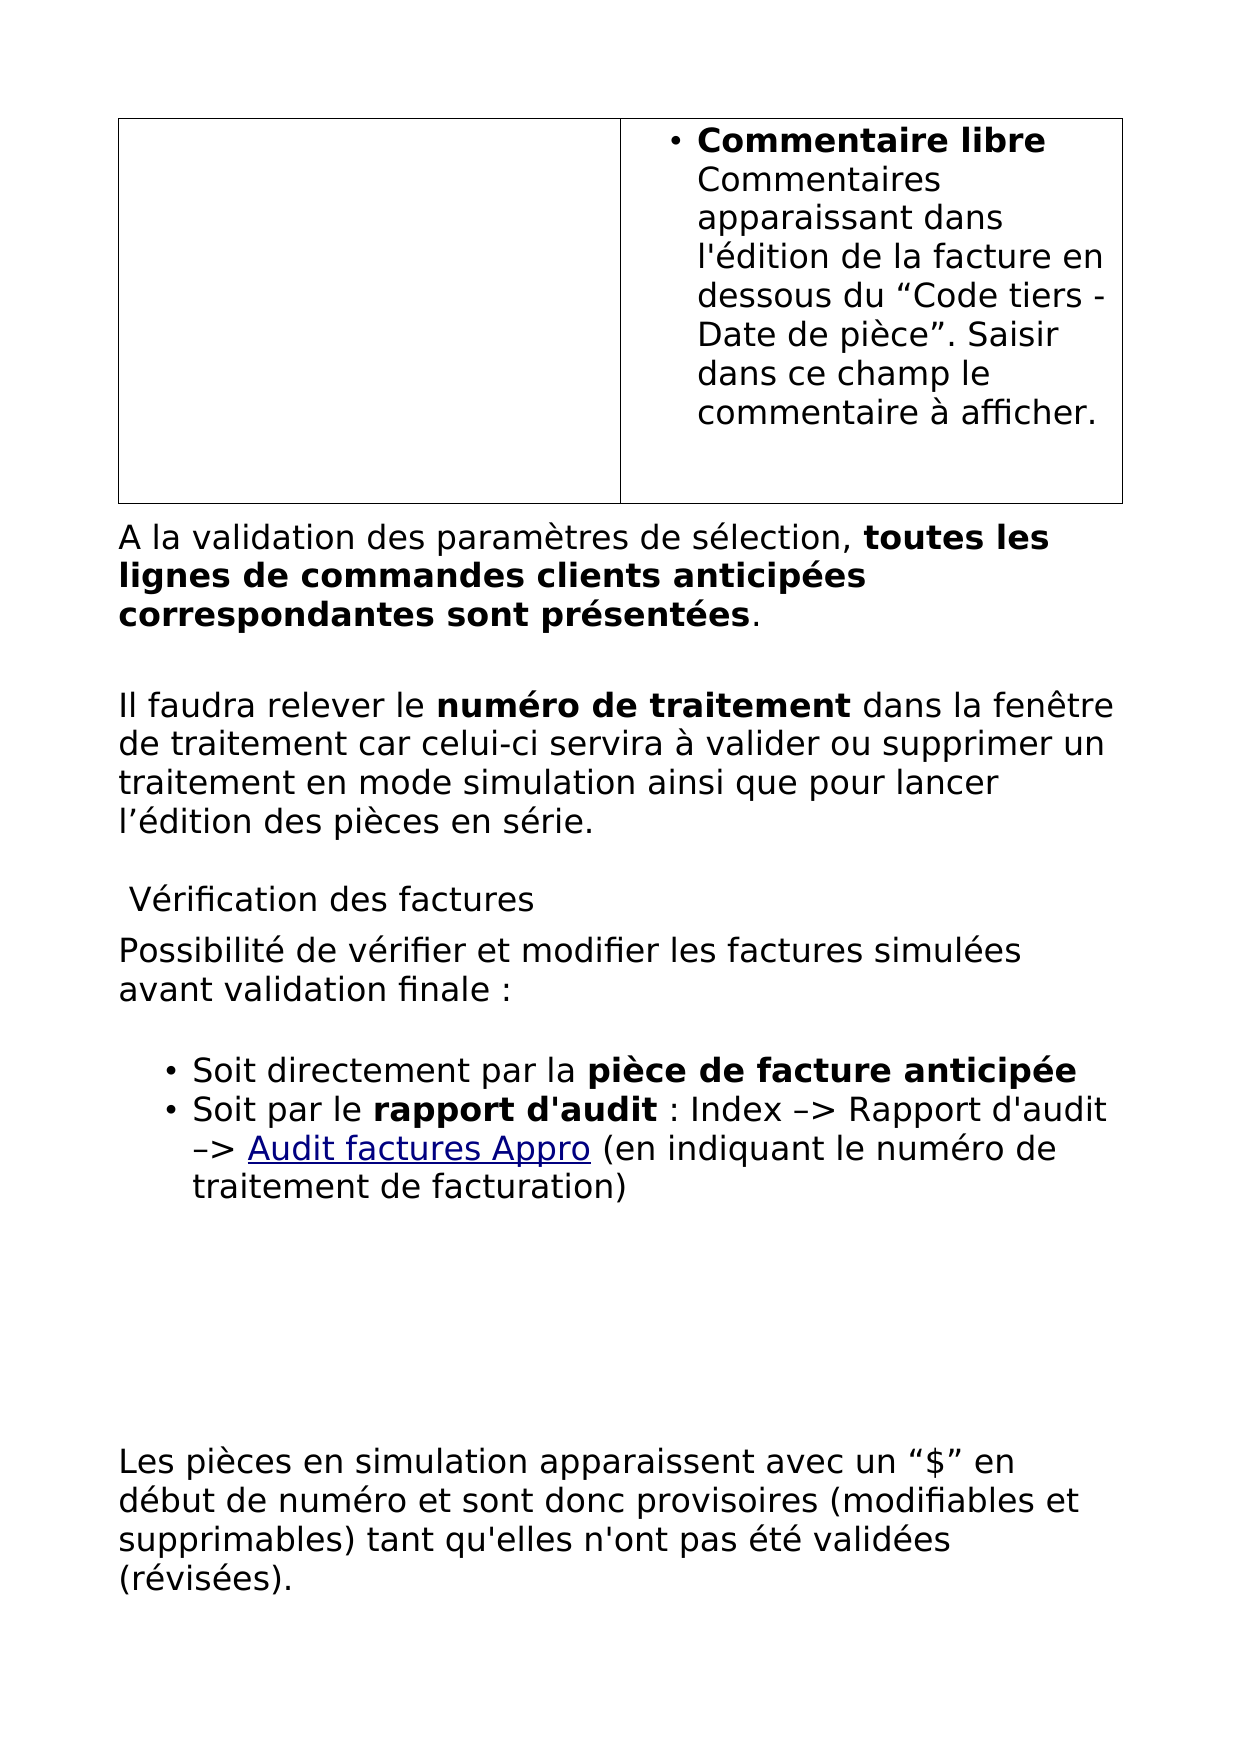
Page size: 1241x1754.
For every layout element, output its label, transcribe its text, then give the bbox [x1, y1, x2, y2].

text Les pièces en simulation apparaissent avec un “$” en début de numéro et sont donc provisoires (modifiables et supprimables) tant qu'elles n'ont pas été validées (révisées). [118, 1443, 1122, 1598]
table_header Date de Traitement Date de la pièce de facture anticipée générée par le traitement. Echéance par défaut A renseigner pour les commandes présentant les champs date d’échéance et type d’échéance vides. Si ce champ n’est pas renseigné, la date d’échéance sera égale à la date de la facture anticipée. Date de commande mini et maxi Pour facturer les commandes anticipées comprises entre ces deux dates. Echéance mini et maxi Filtre sur l'échéance mini et maxi des commandes anticipées. ATC, Types de tiers, Tiers, Groupes articles, Base prix Critères de filtres multi-sélections supplémentaires pour affiner le traitement de facturation. Périodicité Critères de filtres mono-sélections supplémentaires pour affiner le traitement de facturation. Date escompte Date maximum de règlement à partir de laquelle un escompte de règlement sera accordé, information présentée en pied de facture Uniquement si commande soldée Ne pas cocher Facturer les articles non valorisés Ne pas cocher Prise en compte des niveaux de regroupement Significatif uniquement si des niveaux de regroupement différents de 0 sont paramétrés dans les groupes d'articles et que le critère “facturation regroupée” n'est pas coché dans la fiche tiers. Si coché alors générera une facture par échéance et par niveau (0, 1, 2, etc…). Niveaux de regroupement Permet, si besoin, de regrouper les factures Si Aucun : 1 facture par client Si Commande : 1 facture par commande (même si plusieurs livraisons pour une commande) Compte bancaire Choisir le compte bancaire de l’entreprise proposé dans la liste et qui sera positionné comme compte bancaire de référence de l’entreprise pour les pièces en mode de règlement virement… (obligatoire) Simulation Pas de simulation : Les factures afficheront un numéro de pièce définitif, et seront potentiellement modifiables (en fonction du paramétrage du champ inaltérable du type de pièce) mais non supprimables Simulation : Les factures afficheront un numéro de pièce provisoire commençant par un $, elles seront modifiables et supprimables Par défaut : Les factures seront présentées en fonction du paramétrage simulation dans le circuit administratif du site pour le type de pièce facture. Commentaire préchargé Commentaires apparaissant dans l'édition de la facture en dessous du “Code tiers - Date de pièce” et faisant appel à un commentaire créé dans la table des commentaires. Commentaire libre Commentaires apparaissant dans l'édition de la facture en dessous du “Code tiers - Date de pièce”. Saisir dans ce champ le commentaire à afficher. [621, 119, 1122, 503]
text Il faudra relever le numéro de traitement dans la fenêtre de traitement car celui-ci servira à valider ou supprimer un traitement en mode simulation ainsi que pour lancer l’édition des pièces en série. Vérification des factures [118, 686, 1122, 919]
list Soit par le rapport d'audit : Index –> Rapport d'audit –> Audit factures Appro (en indiquant le numéro de traitement de facturation) [177, 1090, 1122, 1284]
table_header [119, 119, 620, 503]
text A la validation des paramètres de sélection, toutes les lignes de commandes clients anticipées correspondantes sont présentées. [118, 518, 1122, 673]
text Possibilité de vérifier et modifier les factures simulées avant validation finale : [118, 932, 1122, 1009]
list Soit directement par la pièce de facture anticipée [177, 1051, 1122, 1090]
